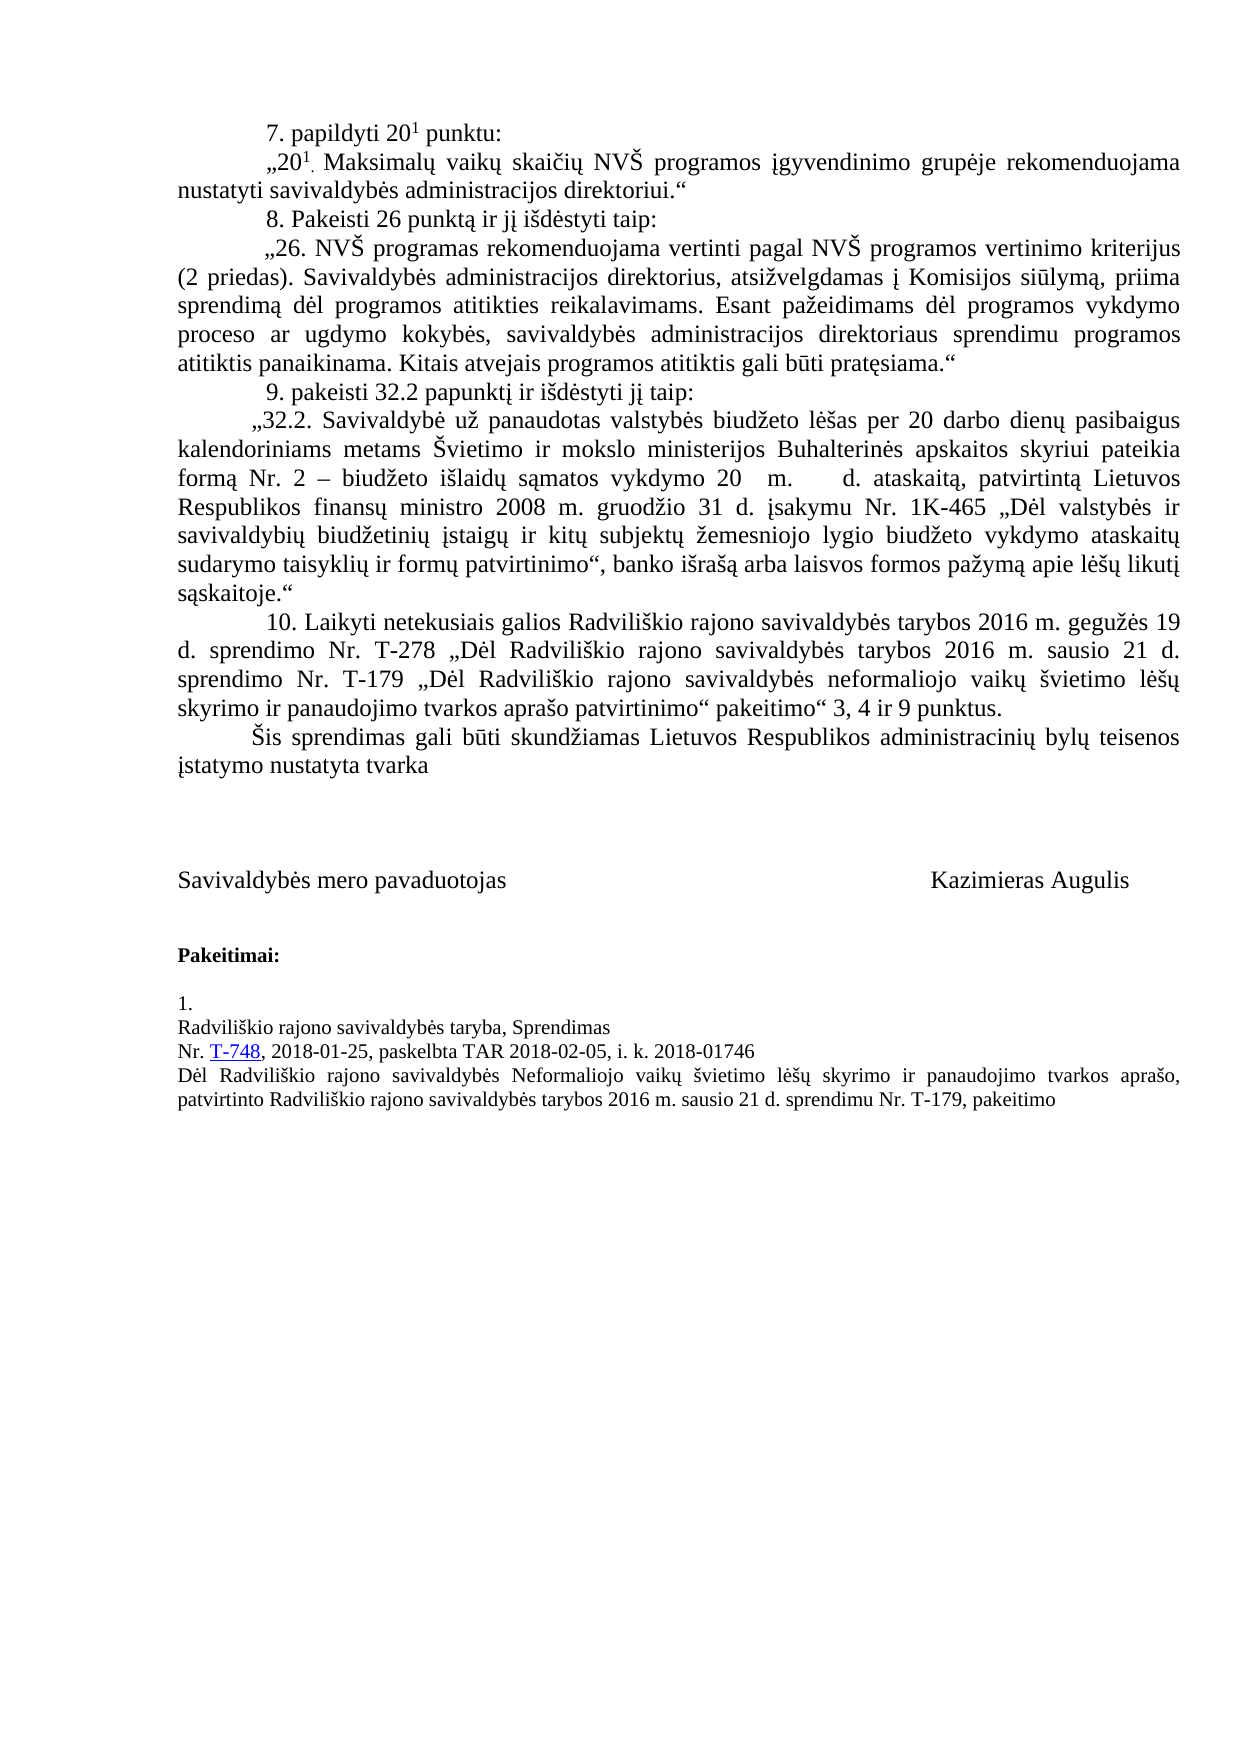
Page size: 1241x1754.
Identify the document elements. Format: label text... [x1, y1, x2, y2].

text Savivaldybės mero pavaduotojas Kazimieras Augulis [177, 866, 1181, 894]
text Šis sprendimas gali būti skundžiamas Lietuvos Respublikos administracinių bylų teisenos įstatymo nustatyta tvarka [177, 722, 1181, 779]
text „201. Maksimalų vaikų skaičių NVŠ programos įgyvendinimo grupėje rekomenduojama nustatyti savivaldybės administracijos direktoriui.“ [177, 147, 1181, 204]
text 9. pakeisti 32.2 papunktį ir išdėstyti jį taip: [177, 377, 1181, 406]
text Dėl Radviliškio rajono savivaldybės Neformaliojo vaikų švietimo lėšų skyrimo ir panaudojimo tvarkos aprašo, patvirtinto Radviliškio rajono savivaldybės tarybos 2016 m. sausio 21 d. sprendimu Nr. T-179, pakeitimo [177, 1063, 1181, 1111]
text Radviliškio rajono savivaldybės taryba, Sprendimas [177, 1015, 1181, 1039]
text 7. papildyti 201 punktu: [177, 118, 1181, 147]
text Nr. T-748, 2018-01-25, paskelbta TAR 2018-02-05, i. k. 2018-01746 [177, 1039, 1181, 1063]
text „32.2. Savivaldybė už panaudotas valstybės biudžeto lėšas per 20 darbo dienų pasibaigus kalendoriniams metams Švietimo ir mokslo ministerijos Buhalterinės apskaitos skyriui pateikia formą Nr. 2 – biudžeto išlaidų sąmatos vykdymo 20 m. d. ataskaitą, patvirtintą Lietuvos Respublikos finansų ministro 2008 m. gruodžio 31 d. įsakymu Nr. 1K-465 „Dėl valstybės ir savivaldybių biudžetinių įstaigų ir kitų subjektų žemesniojo lygio biudžeto vykdymo ataskaitų sudarymo taisyklių ir formų patvirtinimo“, banko išrašą arba laisvos formos pažymą apie lėšų likutį sąskaitoje.“ [177, 406, 1181, 607]
text „26. NVŠ programas rekomenduojama vertinti pagal NVŠ programos vertinimo kriterijus (2 priedas). Savivaldybės administracijos direktorius, atsižvelgdamas į Komisijos siūlymą, priima sprendimą dėl programos atitikties reikalavimams. Esant pažeidimams dėl programos vykdymo proceso ar ugdymo kokybės, savivaldybės administracijos direktoriaus sprendimu programos atitiktis panaikinama. Kitais atvejais programos atitiktis gali būti pratęsiama.“ [177, 233, 1181, 377]
text 10. Laikyti netekusiais galios Radviliškio rajono savivaldybės tarybos 2016 m. gegužės 19 d. sprendimo Nr. T-278 „Dėl Radviliškio rajono savivaldybės tarybos 2016 m. sausio 21 d. sprendimo Nr. T-179 „Dėl Radviliškio rajono savivaldybės neformaliojo vaikų švietimo lėšų skyrimo ir panaudojimo tvarkos aprašo patvirtinimo“ pakeitimo“ 3, 4 ir 9 punktus. [177, 607, 1181, 722]
text Pakeitimai: [177, 942, 1181, 967]
text 8. Pakeisti 26 punktą ir jį išdėstyti taip: [266, 204, 1181, 233]
text 1. [177, 991, 1181, 1015]
